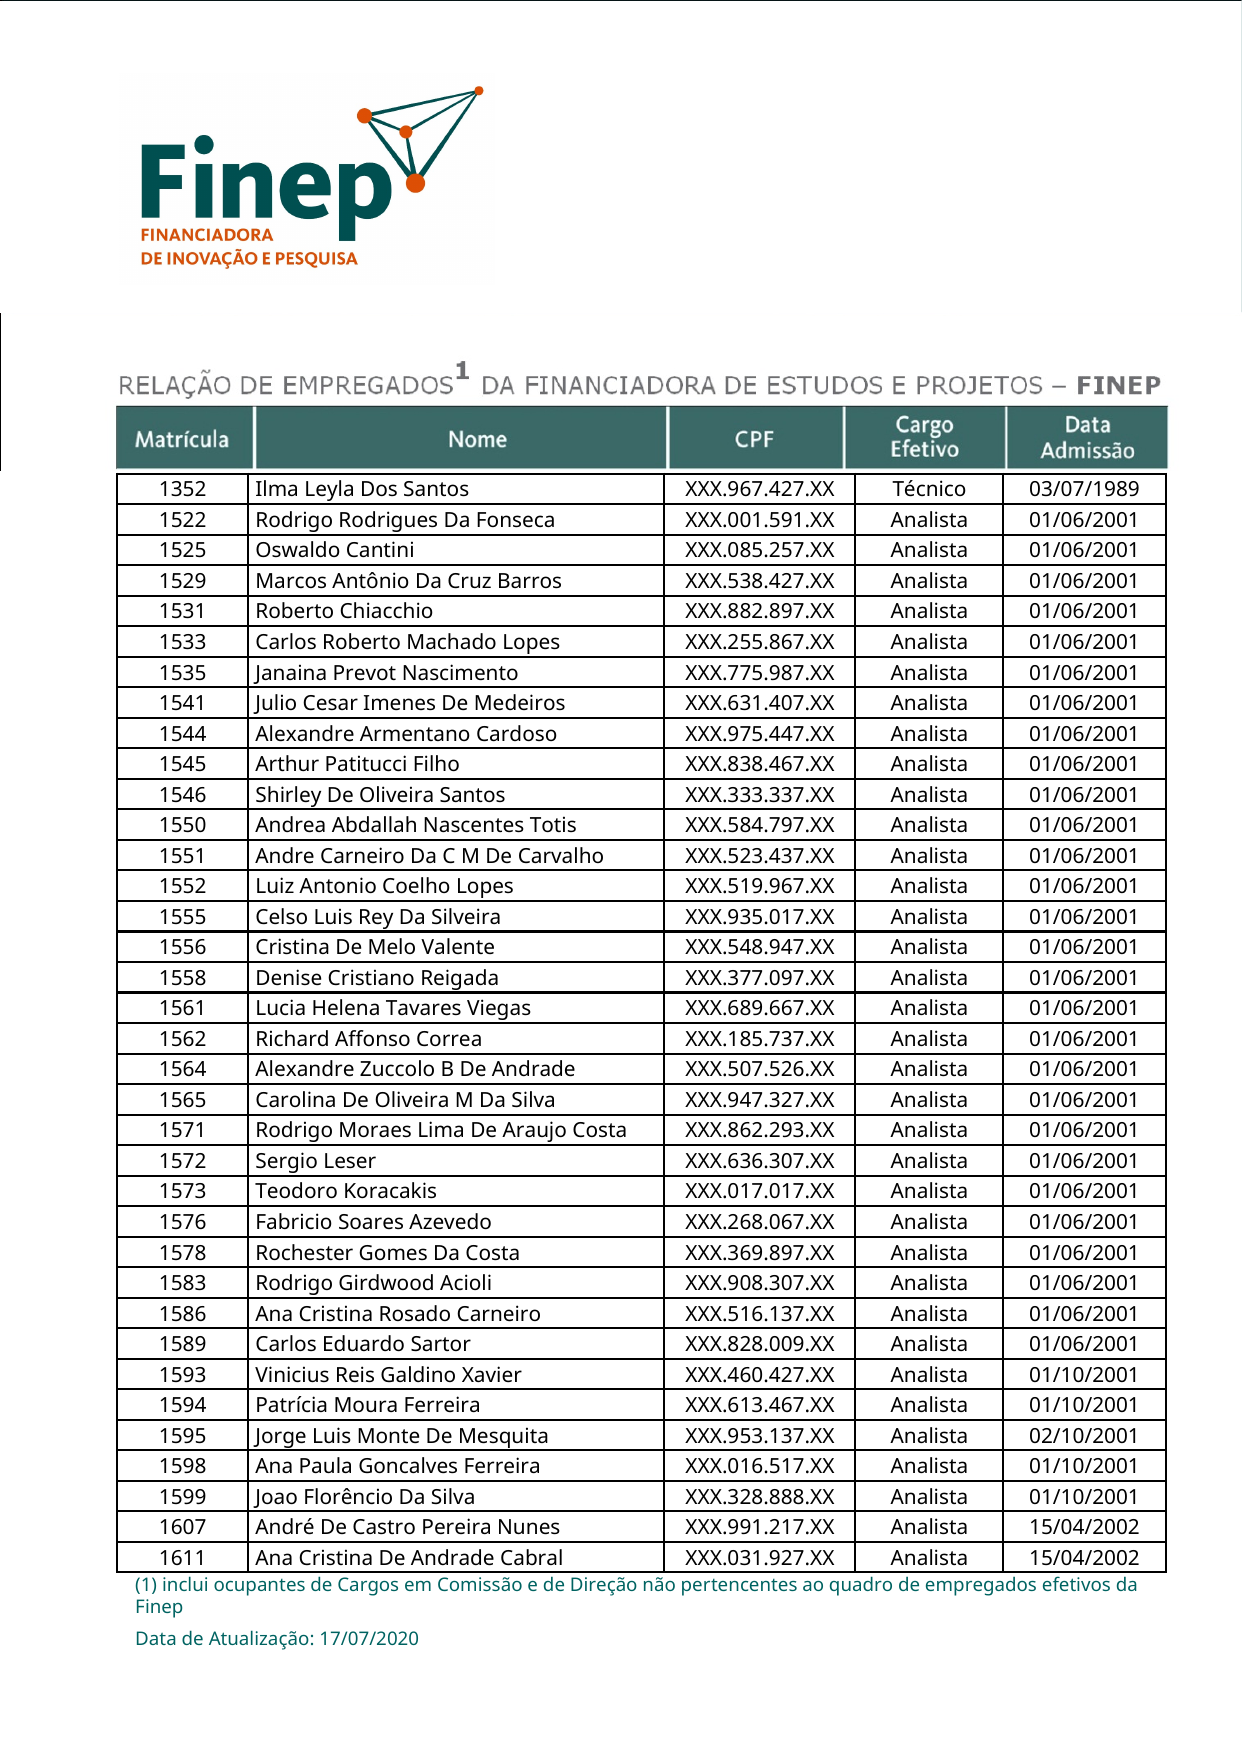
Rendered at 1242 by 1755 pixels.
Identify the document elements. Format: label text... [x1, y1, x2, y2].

table_cell Andrea Abdallah Nascentes Totis [249, 810, 663, 839]
table_cell Ana Paula Goncalves Ferreira [249, 1451, 663, 1480]
table_cell 1541 [118, 688, 247, 717]
table_cell 1593 [118, 1360, 247, 1388]
table_cell Analista [856, 1055, 1002, 1083]
table_cell 01/06/2001 [1004, 1024, 1165, 1052]
table_cell 01/06/2001 [1004, 627, 1165, 656]
table_cell Alexandre Zuccolo B De Andrade [249, 1055, 663, 1083]
table_cell 01/06/2001 [1004, 749, 1165, 778]
table_cell Analista [856, 1268, 1002, 1297]
table_cell 01/10/2001 [1004, 1360, 1165, 1388]
table_cell Analista [856, 1299, 1002, 1327]
table_cell XXX.953.137.XX [665, 1421, 854, 1449]
table_cell 01/06/2001 [1004, 902, 1165, 930]
table_cell 1544 [118, 719, 247, 747]
table_cell Analista [856, 627, 1002, 656]
table_cell Ana Cristina De Andrade Cabral [249, 1543, 663, 1571]
table_cell XXX.636.307.XX [665, 1146, 854, 1174]
table_cell XXX.460.427.XX [665, 1360, 854, 1388]
table_cell Rochester Gomes Da Costa [249, 1238, 663, 1266]
table_cell 01/06/2001 [1004, 871, 1165, 900]
table_cell 1578 [118, 1238, 247, 1266]
table_cell 1555 [118, 902, 247, 930]
table_cell XXX.828.009.XX [665, 1329, 854, 1358]
table_cell Joao Florêncio Da Silva [249, 1482, 663, 1510]
table_cell Oswaldo Cantini [249, 536, 663, 564]
table_cell 1529 [118, 566, 247, 594]
table_cell 15/04/2002 [1004, 1543, 1165, 1571]
table_cell Analista [856, 536, 1002, 564]
table_cell 03/07/1989 [1004, 475, 1165, 503]
table_cell 01/10/2001 [1004, 1451, 1165, 1480]
table_cell Marcos Antônio Da Cruz Barros [249, 566, 663, 594]
table_cell XXX.516.137.XX [665, 1299, 854, 1327]
table_cell 1583 [118, 1268, 247, 1297]
table_cell 1586 [118, 1299, 247, 1327]
table_cell Analista [856, 1085, 1002, 1113]
table_cell Analista [856, 1512, 1002, 1541]
table_cell Analista [856, 933, 1002, 961]
table_cell 15/04/2002 [1004, 1512, 1165, 1541]
table_cell 01/06/2001 [1004, 688, 1165, 717]
table_cell XXX.519.967.XX [665, 871, 854, 900]
table_cell Carolina De Oliveira M Da Silva [249, 1085, 663, 1113]
table_cell 1607 [118, 1512, 247, 1541]
table_cell 1551 [118, 841, 247, 869]
table_cell XXX.031.927.XX [665, 1543, 854, 1571]
table_cell Lucia Helena Tavares Viegas [249, 994, 663, 1022]
table_cell XXX.908.307.XX [665, 1268, 854, 1297]
table_cell Analista [856, 1421, 1002, 1449]
table_cell 1576 [118, 1207, 247, 1236]
table_cell 1594 [118, 1390, 247, 1419]
table_cell Analista [856, 505, 1002, 533]
table_cell XXX.185.737.XX [665, 1024, 854, 1052]
table_cell Carlos Eduardo Sartor [249, 1329, 663, 1358]
table_cell 1561 [118, 994, 247, 1022]
table_cell XXX.975.447.XX [665, 719, 854, 747]
table_cell 1533 [118, 627, 247, 656]
table_cell XXX.333.337.XX [665, 780, 854, 808]
table_cell 01/06/2001 [1004, 719, 1165, 747]
table_cell Teodoro Koracakis [249, 1177, 663, 1205]
table_cell 1531 [118, 597, 247, 625]
table_cell 01/06/2001 [1004, 810, 1165, 839]
table_cell Analista [856, 841, 1002, 869]
table_cell XXX.775.987.XX [665, 658, 854, 686]
table_cell 01/06/2001 [1004, 963, 1165, 991]
table_cell XXX.991.217.XX [665, 1512, 854, 1541]
table_cell Jorge Luis Monte De Mesquita [249, 1421, 663, 1449]
table_cell 1556 [118, 933, 247, 961]
table_cell 01/06/2001 [1004, 1116, 1165, 1144]
table_cell XXX.377.097.XX [665, 963, 854, 991]
table_cell Alexandre Armentano Cardoso [249, 719, 663, 747]
table_cell Richard Affonso Correa [249, 1024, 663, 1052]
table_cell XXX.631.407.XX [665, 688, 854, 717]
table_cell XXX.538.427.XX [665, 566, 854, 594]
table_cell 1352 [118, 475, 247, 503]
table_cell Analista [856, 1482, 1002, 1510]
table_cell 02/10/2001 [1004, 1421, 1165, 1449]
table_cell Janaina Prevot Nascimento [249, 658, 663, 686]
table_cell XXX.935.017.XX [665, 902, 854, 930]
table_cell 01/06/2001 [1004, 1085, 1165, 1113]
table_cell 1558 [118, 963, 247, 991]
table_cell Cristina De Melo Valente [249, 933, 663, 961]
table_cell Analista [856, 1207, 1002, 1236]
table_cell Rodrigo Moraes Lima De Araujo Costa [249, 1116, 663, 1144]
table_cell 01/06/2001 [1004, 1238, 1165, 1266]
table_cell 1599 [118, 1482, 247, 1510]
table_cell XXX.328.888.XX [665, 1482, 854, 1510]
table_cell 01/06/2001 [1004, 1329, 1165, 1358]
table_cell Fabricio Soares Azevedo [249, 1207, 663, 1236]
table_cell 01/06/2001 [1004, 841, 1165, 869]
table_cell Andre Carneiro Da C M De Carvalho [249, 841, 663, 869]
table_cell Analista [856, 688, 1002, 717]
table_cell 1573 [118, 1177, 247, 1205]
table_cell Ana Cristina Rosado Carneiro [249, 1299, 663, 1327]
table_cell Sergio Leser [249, 1146, 663, 1174]
table_cell XXX.584.797.XX [665, 810, 854, 839]
table_cell Analista [856, 658, 1002, 686]
table_cell 1589 [118, 1329, 247, 1358]
table_cell Celso Luis Rey Da Silveira [249, 902, 663, 930]
table_cell Analista [856, 1146, 1002, 1174]
table_cell 01/06/2001 [1004, 536, 1165, 564]
table_cell Analista [856, 566, 1002, 594]
table_cell Rodrigo Rodrigues Da Fonseca [249, 505, 663, 533]
table_cell XXX.001.591.XX [665, 505, 854, 533]
table_cell 1545 [118, 749, 247, 778]
table_cell 1522 [118, 505, 247, 533]
table_cell XXX.689.667.XX [665, 994, 854, 1022]
table_cell Shirley De Oliveira Santos [249, 780, 663, 808]
table_cell XXX.085.257.XX [665, 536, 854, 564]
table_cell XXX.613.467.XX [665, 1390, 854, 1419]
table_cell Analista [856, 1177, 1002, 1205]
table_cell Técnico [856, 475, 1002, 503]
table_cell 01/10/2001 [1004, 1390, 1165, 1419]
table_cell 1565 [118, 1085, 247, 1113]
table_cell 1572 [118, 1146, 247, 1174]
table_cell Analista [856, 780, 1002, 808]
table_cell XXX.369.897.XX [665, 1238, 854, 1266]
table_cell XXX.862.293.XX [665, 1116, 854, 1144]
table_cell XXX.882.897.XX [665, 597, 854, 625]
table_cell XXX.947.327.XX [665, 1085, 854, 1113]
table_cell XXX.017.017.XX [665, 1177, 854, 1205]
table_cell XXX.967.427.XX [665, 475, 854, 503]
table_cell 01/06/2001 [1004, 780, 1165, 808]
table_cell Denise Cristiano Reigada [249, 963, 663, 991]
table_cell 1546 [118, 780, 247, 808]
table_cell 1571 [118, 1116, 247, 1144]
table_cell 01/06/2001 [1004, 566, 1165, 594]
table_cell 01/06/2001 [1004, 597, 1165, 625]
table_cell 01/06/2001 [1004, 1146, 1165, 1174]
table_cell 01/06/2001 [1004, 1299, 1165, 1327]
table_cell Roberto Chiacchio [249, 597, 663, 625]
table_cell Analista [856, 994, 1002, 1022]
table_cell XXX.016.517.XX [665, 1451, 854, 1480]
table_cell Analista [856, 1024, 1002, 1052]
table_cell XXX.507.526.XX [665, 1055, 854, 1083]
table_cell XXX.838.467.XX [665, 749, 854, 778]
table_cell 1525 [118, 536, 247, 564]
table_cell 01/06/2001 [1004, 1177, 1165, 1205]
table_cell Ilma Leyla Dos Santos [249, 475, 663, 503]
table_cell Rodrigo Girdwood Acioli [249, 1268, 663, 1297]
table_cell 01/06/2001 [1004, 1207, 1165, 1236]
table_cell 01/06/2001 [1004, 505, 1165, 533]
table_cell 1562 [118, 1024, 247, 1052]
table_cell Analista [856, 1238, 1002, 1266]
table_cell Analista [856, 1390, 1002, 1419]
table_cell Patrícia Moura Ferreira [249, 1390, 663, 1419]
table_cell Julio Cesar Imenes De Medeiros [249, 688, 663, 717]
table_cell Analista [856, 902, 1002, 930]
table_cell Vinicius Reis Galdino Xavier [249, 1360, 663, 1388]
table_cell XXX.548.947.XX [665, 933, 854, 961]
table_cell Analista [856, 1360, 1002, 1388]
table_cell Analista [856, 963, 1002, 991]
table_cell 01/06/2001 [1004, 1055, 1165, 1083]
table_cell Arthur Patitucci Filho [249, 749, 663, 778]
table_cell Analista [856, 597, 1002, 625]
table_cell Carlos Roberto Machado Lopes [249, 627, 663, 656]
table_cell Analista [856, 719, 1002, 747]
table_cell 1611 [118, 1543, 247, 1571]
table_cell 01/06/2001 [1004, 1268, 1165, 1297]
table_cell Analista [856, 871, 1002, 900]
table_cell André De Castro Pereira Nunes [249, 1512, 663, 1541]
table_cell XXX.523.437.XX [665, 841, 854, 869]
table_cell 01/06/2001 [1004, 658, 1165, 686]
table_cell XXX.268.067.XX [665, 1207, 854, 1236]
table_cell Analista [856, 1543, 1002, 1571]
table_cell 1550 [118, 810, 247, 839]
table_cell XXX.255.867.XX [665, 627, 854, 656]
table_cell 1552 [118, 871, 247, 900]
table_cell 1564 [118, 1055, 247, 1083]
table_cell Analista [856, 810, 1002, 839]
table_cell Analista [856, 749, 1002, 778]
table_cell 1535 [118, 658, 247, 686]
table_cell Analista [856, 1451, 1002, 1480]
table_cell 01/06/2001 [1004, 994, 1165, 1022]
table_cell Analista [856, 1116, 1002, 1144]
table_cell 01/06/2001 [1004, 933, 1165, 961]
table_cell 01/10/2001 [1004, 1482, 1165, 1510]
table_cell 1595 [118, 1421, 247, 1449]
table_cell 1598 [118, 1451, 247, 1480]
table_cell Luiz Antonio Coelho Lopes [249, 871, 663, 900]
table_cell Analista [856, 1329, 1002, 1358]
